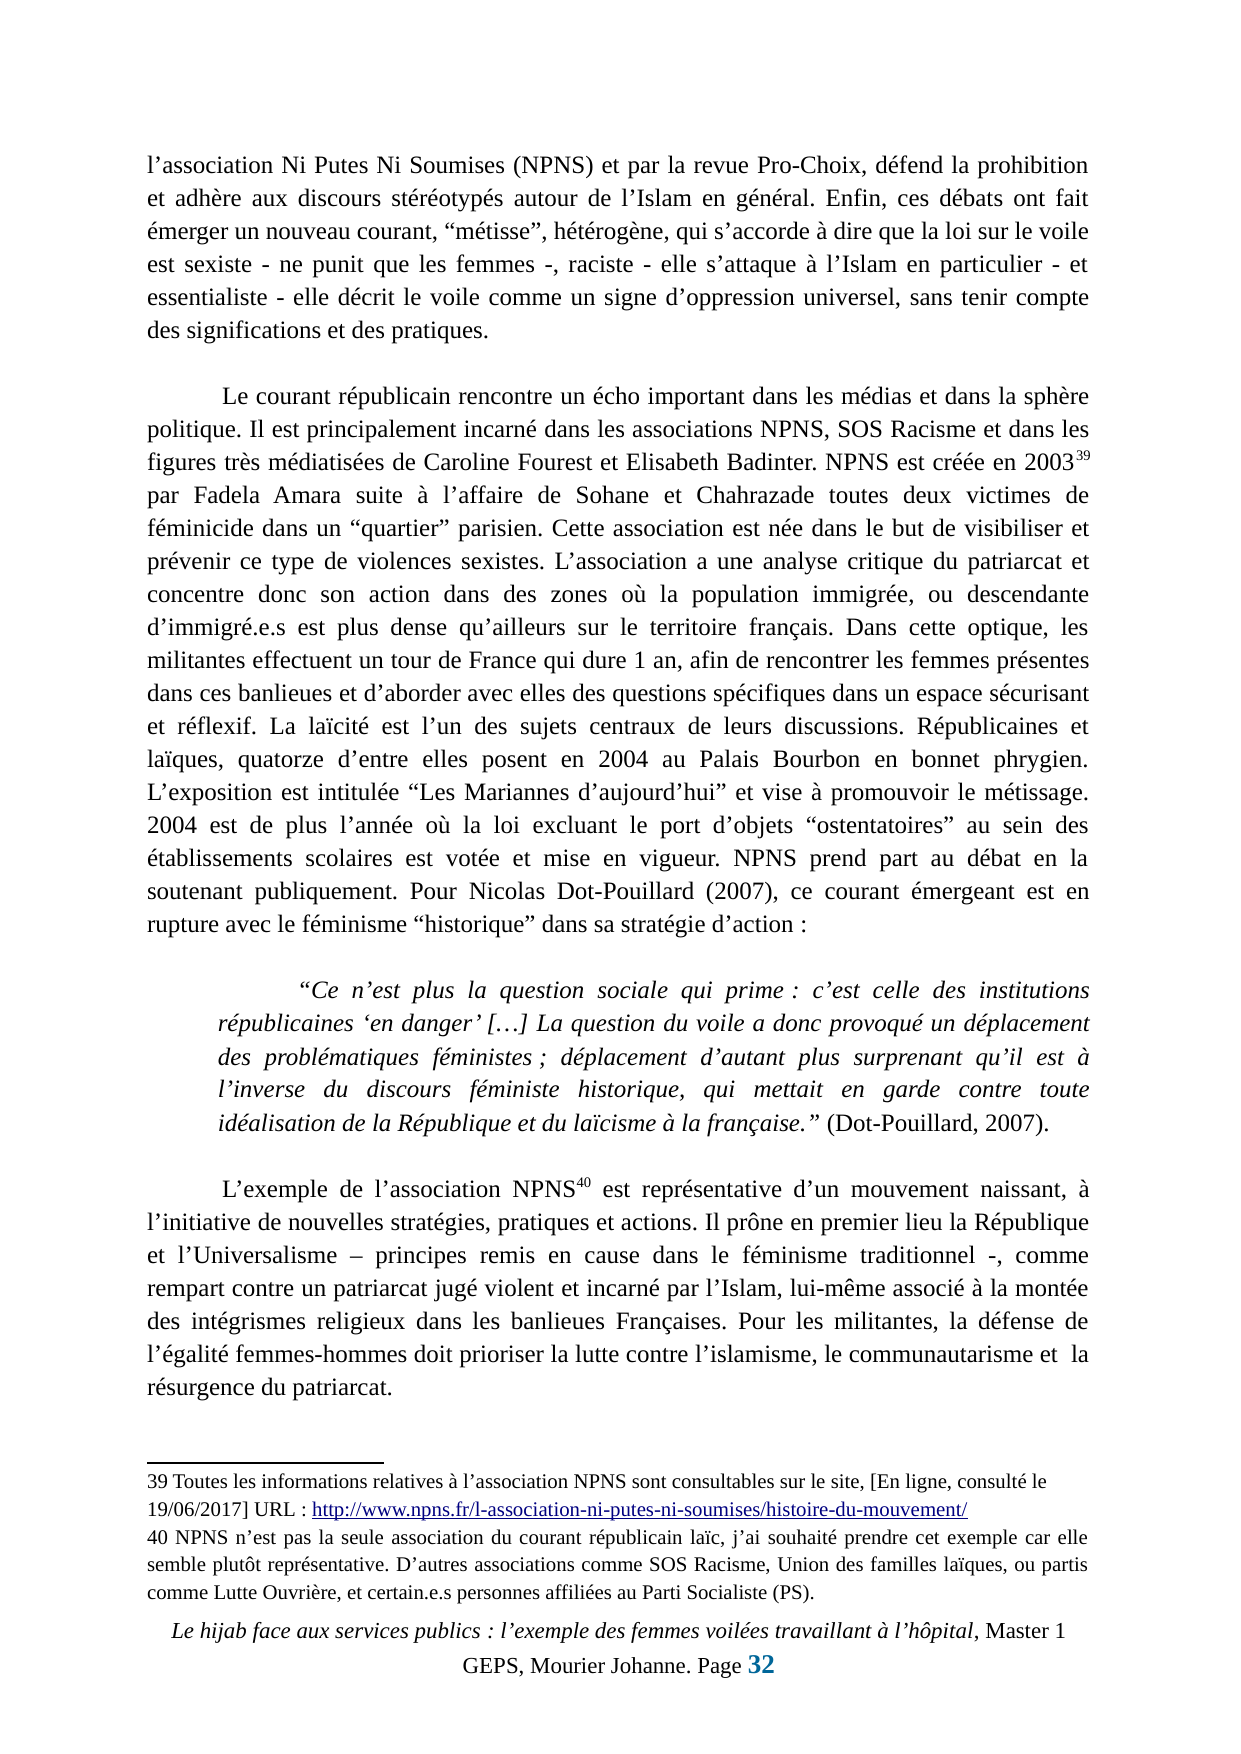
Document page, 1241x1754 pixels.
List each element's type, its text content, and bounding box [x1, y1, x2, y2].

text l’association Ni Putes Ni Soumises (NPNS) et par la revue Pro-Choix, défend la prohibition et adhère aux discours stéréotypés autour de l’Islam en général. Enfin, ces débats ont fait émerger un nouveau courant, “métisse”, hétérogène, qui s’accorde à dire que la loi sur le voile est sexiste - ne punit que les femmes -, raciste - elle s’attaque à l’Islam en particulier - et essentialiste - elle décrit le voile comme un signe d’oppression universel, sans tenir compte des significations et des pratiques. [147, 150, 1090, 344]
text L’exemple de l’association NPNS est représentative d’un mouvement naissant, à l’initiative de nouvelles stratégies, pratiques et actions. Il prône en premier lieu la République et l’Universalisme – principes remis en cause dans le féminisme traditionnel -, comme rempart contre un patriarcat jugé violent et incarné par l’Islam, lui-même associé à la montée des intégrismes religieux dans les banlieues Françaises. Pour les militantes, la défense de l’égalité femmes-hommes doit prioriser la lutte contre l’islamisme, le communautarisme et la résurgence du patriarcat. [147, 1174, 1090, 1401]
text NPNS n’est pas la seule association du courant républicain laïc, j’ai souhaité prendre cet exemple car elle semble plutôt représentative. D’autres associations comme SOS Racisme, Union des familles laïques, ou partis comme Lutte Ouvrière, et certain.e.s personnes affiliées au Parti Socialiste (PS). [147, 1525, 1090, 1604]
text “Ce n’est plus la question sociale qui prime : c’est celle des institutions républicaines ‘en danger’ […] La question du voile a donc provoqué un déplacement des problématiques féministes ; déplacement d’autant plus surprenant qu’il est à l’inverse du discours féministe historique, qui mettait en garde contre toute idéalisation de la République et du laïcisme à la française.” (Dot-Pouillard, 2007). [218, 976, 1090, 1136]
text Toutes les informations relatives à l’association NPNS sont consultables sur le site, [En ligne, consulté le 19/06/2017] URL : http://www.npns.fr/l-association-ni-putes-ni-soumises/histoire-du-mouvement/ [147, 1469, 1090, 1521]
text Le courant républicain rencontre un écho important dans les médias et dans la sphère politique. Il est principalement incarné dans les associations NPNS, SOS Racisme et dans les figures très médiatisées de Caroline Fourest et Elisabeth Badinter. NPNS est créée en 2003 par Fadela Amara suite à l’affaire de Sohane et Chahrazade toutes deux victimes de féminicide dans un “quartier” parisien. Cette association est née dans le but de visibiliser et prévenir ce type de violences sexistes. L’association a une analyse critique du patriarcat et concentre donc son action dans des zones où la population immigrée, ou descendante d’immigré.e.s est plus dense qu’ailleurs sur le territoire français. Dans cette optique, les militantes effectuent un tour de France qui dure 1 an, afin de rencontrer les femmes présentes dans ces banlieues et d’aborder avec elles des questions spécifiques dans un espace sécurisant et réflexif. La laïcité est l’un des sujets centraux de leurs discussions. Républicaines et laïques, quatorze d’entre elles posent en 2004 au Palais Bourbon en bonnet phrygien. L’exposition est intitulée “Les Mariannes d’aujourd’hui” et vise à promouvoir le métissage. 2004 est de plus l’année où la loi excluant le port d’objets “ostentatoires” au sein des établissements scolaires est votée et mise en vigueur. NPNS prend part au débat en la soutenant publiquement. Pour Nicolas Dot-Pouillard (2007), ce courant émergeant est en rupture avec le féminisme “historique” dans sa stratégie d’action : [147, 381, 1090, 938]
